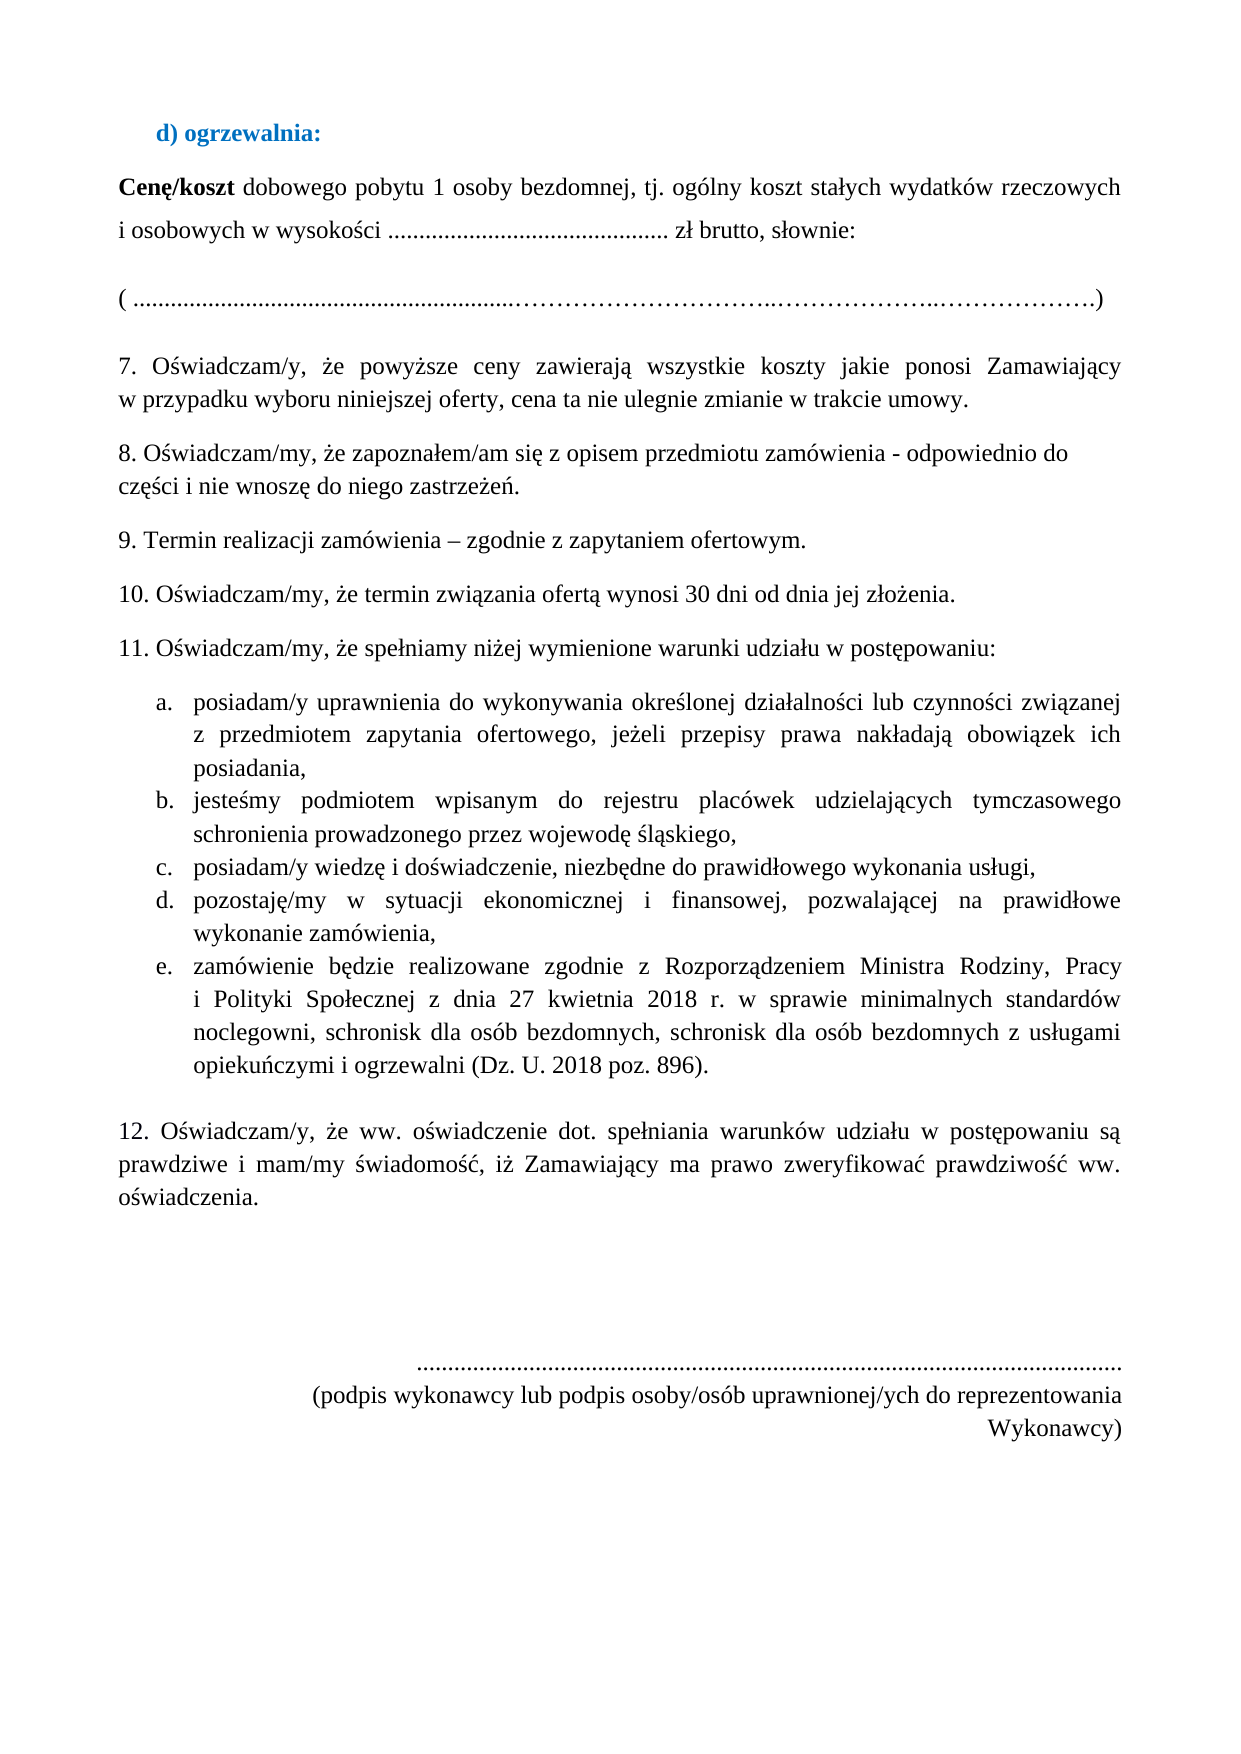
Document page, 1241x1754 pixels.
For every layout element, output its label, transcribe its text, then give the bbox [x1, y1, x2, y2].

list Cenę/koszt dobowego pobytu 1 osoby bezdomnej, tj. ogólny koszt stałych wydatków rzeczowych i osobowych w wysokości ............................................. zł brutto, słownie: [118, 172, 1122, 244]
list ................................................................................................................. [266, 1347, 1122, 1376]
list pozostaję/my w sytuacji ekonomicznej i finansowej, pozwalającej na prawidłowe wykonanie zamówienia, [156, 885, 1122, 946]
list zamówienie będzie realizowane zgodnie z Rozporządzeniem Ministra Rodziny, Pracy i Polityki Społecznej z dnia 27 kwietnia 2018 r. w sprawie minimalnych standardów noclegowni, schronisk dla osób bezdomnych, schronisk dla osób bezdomnych z usługami opiekuńczymi i ogrzewalni (Dz. U. 2018 poz. 896). [156, 951, 1122, 1078]
list 10. Oświadczam/my, że termin związania ofertą wynosi 30 dni od dnia jej złożenia. [118, 579, 1122, 608]
list 9. Termin realizacji zamówienia – zgodnie z zapytaniem ofertowym. [118, 525, 1122, 554]
list 12. Oświadczam/y, że ww. oświadczenie dot. spełniania warunków udziału w postępowaniu są prawdziwe i mam/my świadomość, iż Zamawiający ma prawo zweryfikować prawdziwość ww. oświadczenia. [118, 1116, 1122, 1211]
list 7. Oświadczam/y, że powyższe ceny zawierają wszystkie koszty jakie ponosi Zamawiający w przypadku wyboru niniejszej oferty, cena ta nie ulegnie zmianie w trakcie umowy. [118, 351, 1122, 413]
list d) ogrzewalnia: [156, 118, 1122, 147]
list (podpis wykonawcy lub podpis osoby/osób uprawnionej/ych do reprezentowania Wykonawcy) [266, 1380, 1122, 1442]
list 8. Oświadczam/my, że zapoznałem/am się z opisem przedmiotu zamówienia - odpowiednio do części i nie wnoszę do niego zastrzeżeń. [118, 438, 1122, 500]
list posiadam/y wiedzę i doświadczenie, niezbędne do prawidłowego wykonania usługi, [193, 852, 1122, 880]
list jesteśmy podmiotem wpisanym do rejestru placówek udzielających tymczasowego schronienia prowadzonego przez wojewodę śląskiego, [156, 786, 1122, 847]
list posiadam/y uprawnienia do wykonywania określonej działalności lub czynności związanej z przedmiotem zapytania ofertowego, jeżeli przepisy prawa nakładają obowiązek ich posiadania, [156, 687, 1122, 781]
list 11. Oświadczam/my, że spełniamy niżej wymienione warunki udziału w postępowaniu: [118, 633, 1122, 661]
list ( .............................................................…………………………..………………..……………….) [118, 283, 1122, 312]
